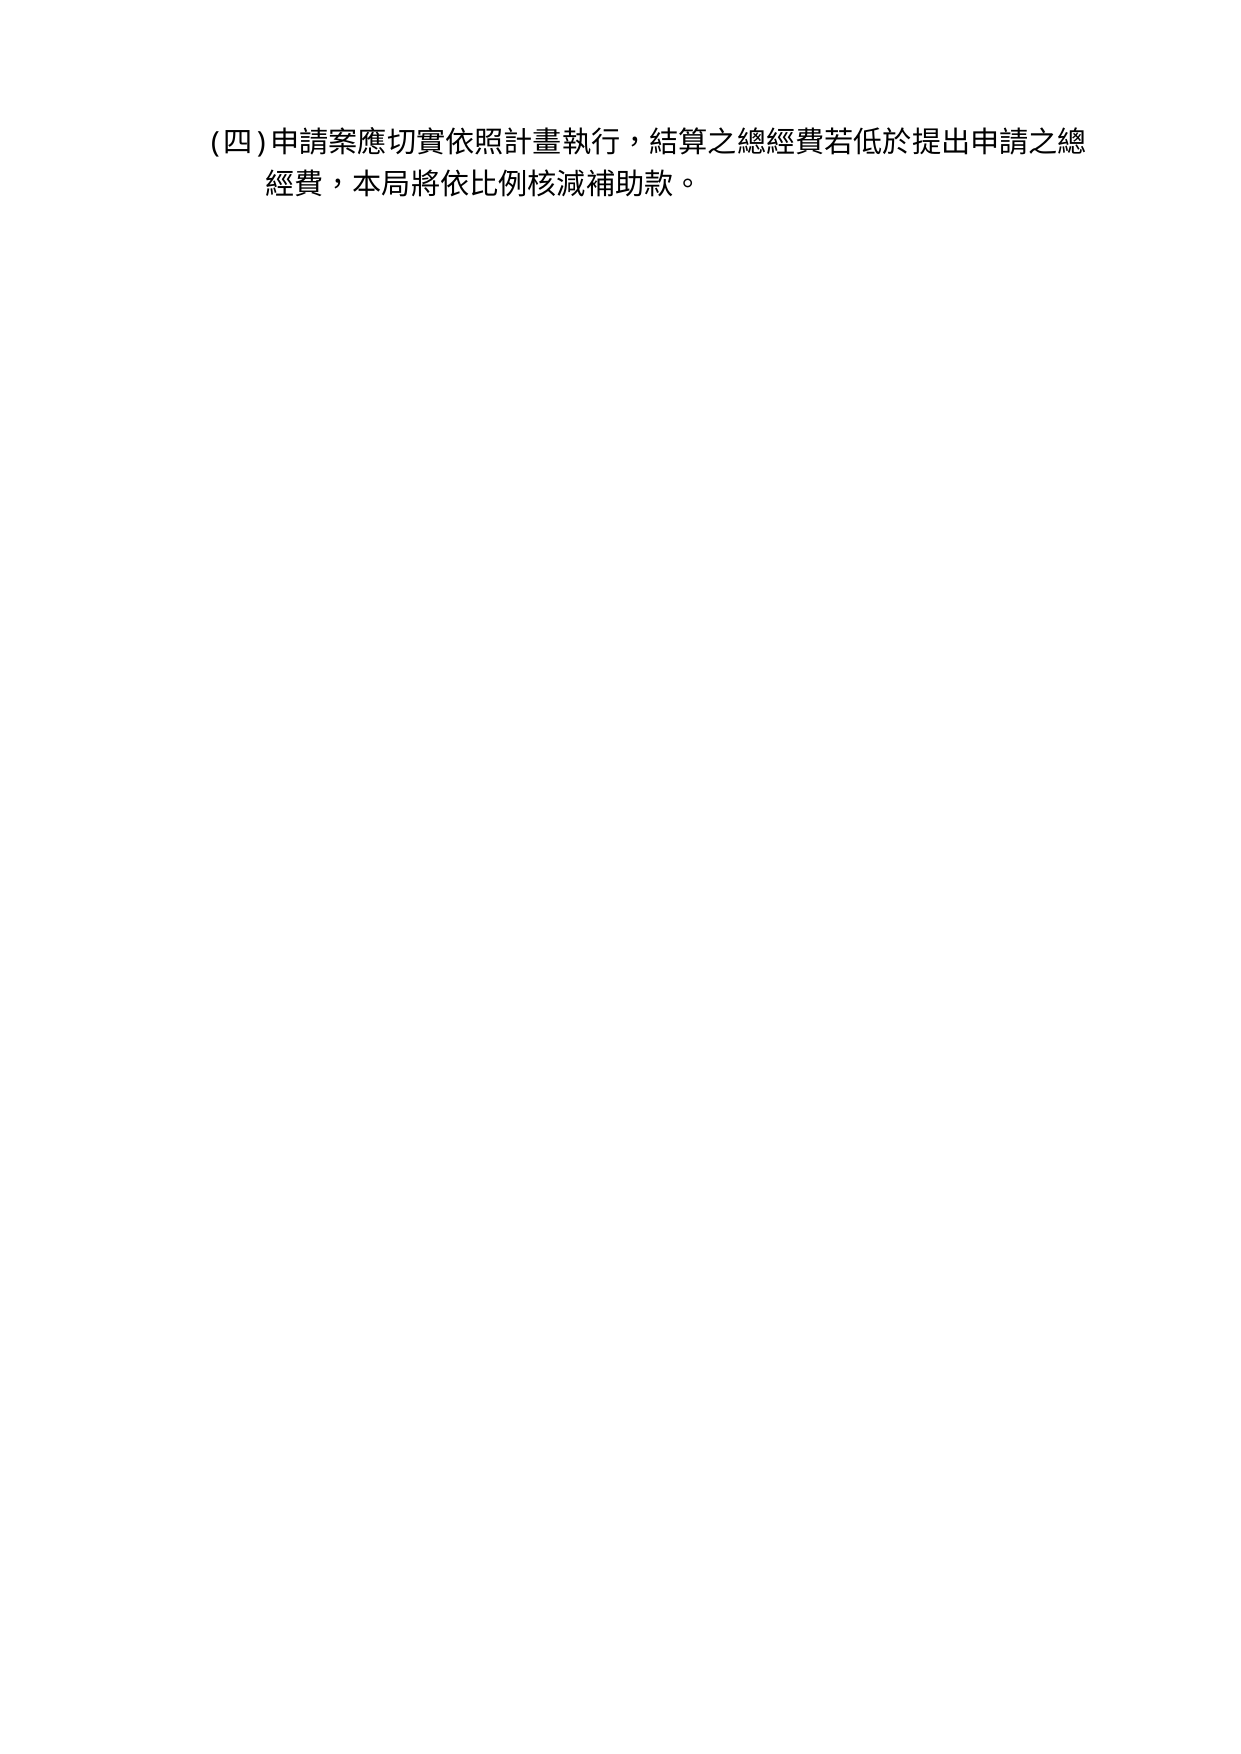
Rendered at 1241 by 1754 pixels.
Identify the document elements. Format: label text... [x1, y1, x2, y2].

text (四)申請案應切實依照計畫執行，結算之總經費若低於提出申請之總經費，本局將依比例核減補助款。 [206, 118, 1108, 203]
